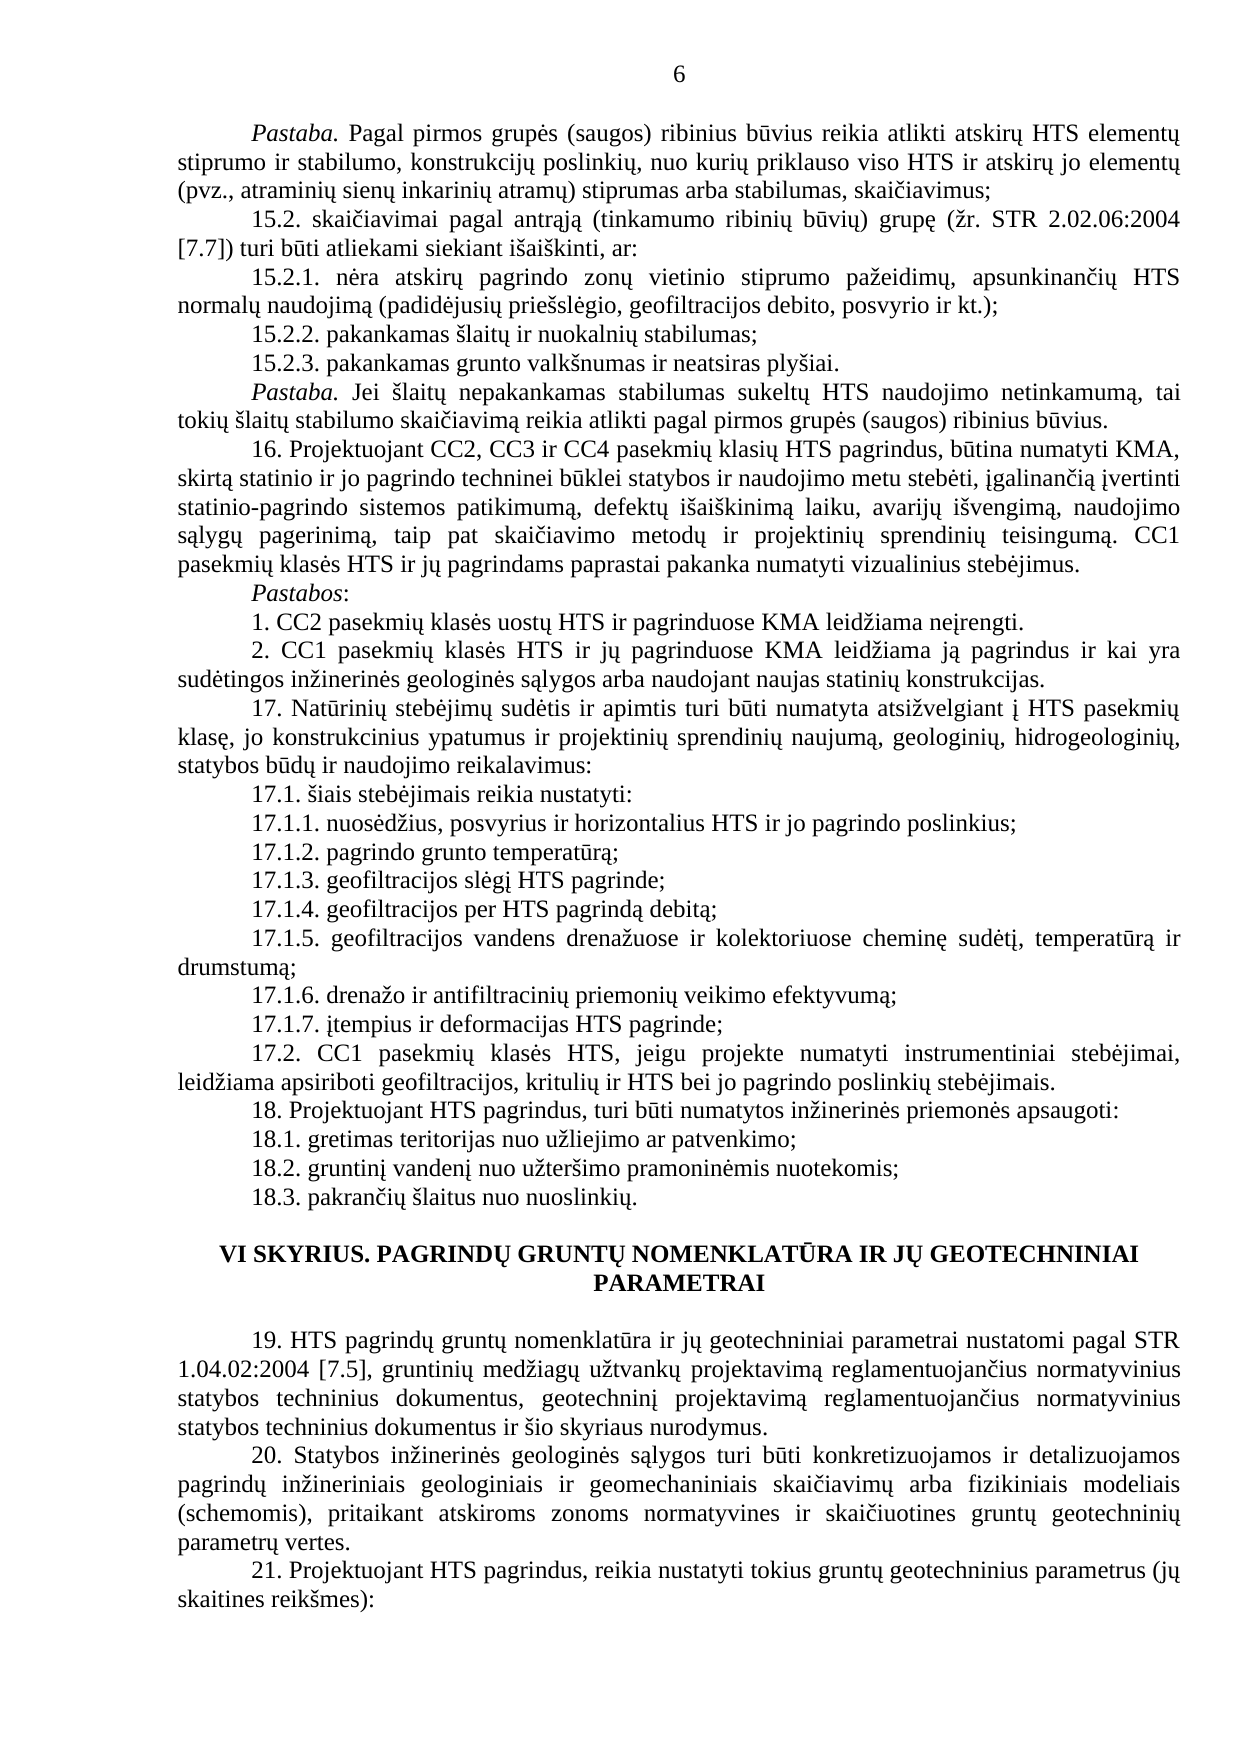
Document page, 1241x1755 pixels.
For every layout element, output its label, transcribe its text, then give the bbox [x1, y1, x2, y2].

text 17.1.6. drenažo ir antifiltracinių priemonių veikimo efektyvumą; [177, 981, 1181, 1009]
text Pastabos: [177, 578, 1181, 607]
text 17.1.4. geofiltracijos per HTS pagrindą debitą; [177, 894, 1181, 923]
text 20. Statybos inžinerinės geologinės sąlygos turi būti konkretizuojamos ir detalizuojamos pagrindų inžineriniais geologiniais ir geomechaniniais skaičiavimų arba fizikiniais modeliais (schemomis), pritaikant atskiroms zonoms normatyvines ir skaičiuotines gruntų geotechninių parametrų vertes. [177, 1441, 1181, 1556]
text 21. Projektuojant HTS pagrindus, reikia nustatyti tokius gruntų geotechninius parametrus (jų skaitines reikšmes): [177, 1556, 1181, 1613]
text 17.2. CC1 pasekmių klasės HTS, jeigu projekte numatyti instrumentiniai stebėjimai, leidžiama apsiriboti geofiltracijos, kritulių ir HTS bei jo pagrindo poslinkių stebėjimais. [177, 1038, 1181, 1096]
text 17.1. šiais stebėjimais reikia nustatyti: [177, 779, 1181, 808]
text 2. CC1 pasekmių klasės HTS ir jų pagrinduose KMA leidžiama ją pagrindus ir kai yra sudėtingos inžinerinės geologinės sąlygos arba naudojant naujas statinių konstrukcijas. [177, 636, 1181, 693]
text 19. HTS pagrindų gruntų nomenklatūra ir jų geotechniniai parametrai nustatomi pagal STR 1.04.02:2004 [7.5], gruntinių medžiagų užtvankų projektavimą reglamentuojančius normatyvinius statybos techninius dokumentus, geotechninį projektavimą reglamentuojančius normatyvinius statybos techninius dokumentus ir šio skyriaus nurodymus. [177, 1326, 1181, 1441]
text 17.1.5. geofiltracijos vandens drenažuose ir kolektoriuose cheminę sudėtį, temperatūrą ir drumstumą; [177, 923, 1181, 981]
text 15.2.2. pakankamas šlaitų ir nuokalnių stabilumas; [177, 319, 1181, 348]
text 16. Projektuojant CC2, CC3 ir CC4 pasekmių klasių HTS pagrindus, būtina numatyti KMA, skirtą statinio ir jo pagrindo techninei būklei statybos ir naudojimo metu stebėti, įgalinančią įvertinti statinio-pagrindo sistemos patikimumą, defektų išaiškinimą laiku, avarijų išvengimą, naudojimo sąlygų pagerinimą, taip pat skaičiavimo metodų ir projektinių sprendinių teisingumą. CC1 pasekmių klasės HTS ir jų pagrindams paprastai pakanka numatyti vizualinius stebėjimus. [177, 434, 1181, 578]
text 17. Natūrinių stebėjimų sudėtis ir apimtis turi būti numatyta atsižvelgiant į HTS pasekmių klasę, jo konstrukcinius ypatumus ir projektinių sprendinių naujumą, geologinių, hidrogeologinių, statybos būdų ir naudojimo reikalavimus: [177, 693, 1181, 779]
text 18.2. gruntinį vandenį nuo užteršimo pramoninėmis nuotekomis; [177, 1153, 1181, 1182]
text 15.2.3. pakankamas grunto valkšnumas ir neatsiras plyšiai. [177, 348, 1181, 377]
text 15.2.1. nėra atskirų pagrindo zonų vietinio stiprumo pažeidimų, apsunkinančių HTS normalų naudojimą (padidėjusių priešslėgio, geofiltracijos debito, posvyrio ir kt.); [177, 262, 1181, 319]
text 17.1.1. nuosėdžius, posvyrius ir horizontalius HTS ir jo pagrindo poslinkius; [177, 808, 1181, 837]
text 17.1.3. geofiltracijos slėgį HTS pagrinde; [177, 866, 1181, 894]
text 18. Projektuojant HTS pagrindus, turi būti numatytos inžinerinės priemonės apsaugoti: [177, 1096, 1181, 1124]
text 1. CC2 pasekmių klasės uostų HTS ir pagrinduose KMA leidžiama neįrengti. [177, 607, 1181, 636]
text 15.2. skaičiavimai pagal antrąją (tinkamumo ribinių būvių) grupę (žr. STR 2.02.06:2004 [7.7]) turi būti atliekami siekiant išaiškinti, ar: [177, 204, 1181, 262]
text 17.1.7. įtempius ir deformacijas HTS pagrinde; [177, 1009, 1181, 1038]
text Pastaba. Pagal pirmos grupės (saugos) ribinius būvius reikia atlikti atskirų HTS elementų stiprumo ir stabilumo, konstrukcijų poslinkių, nuo kurių priklauso viso HTS ir atskirų jo elementų (pvz., atraminių sienų inkarinių atramų) stiprumas arba stabilumas, skaičiavimus; [177, 118, 1181, 204]
text 18.1. gretimas teritorijas nuo užliejimo ar patvenkimo; [177, 1124, 1181, 1153]
text Vi skYrIUS. pagrindų GRUNTŲ NOMENKLATŪRA IR JŲ GEOTECHNINiai parametrai [177, 1239, 1181, 1297]
text Pastaba. Jei šlaitų nepakankamas stabilumas sukeltų HTS naudojimo netinkamumą, tai tokių šlaitų stabilumo skaičiavimą reikia atlikti pagal pirmos grupės (saugos) ribinius būvius. [177, 377, 1181, 434]
text 18.3. pakrančių šlaitus nuo nuoslinkių. [177, 1182, 1181, 1211]
text 17.1.2. pagrindo grunto temperatūrą; [177, 837, 1181, 866]
